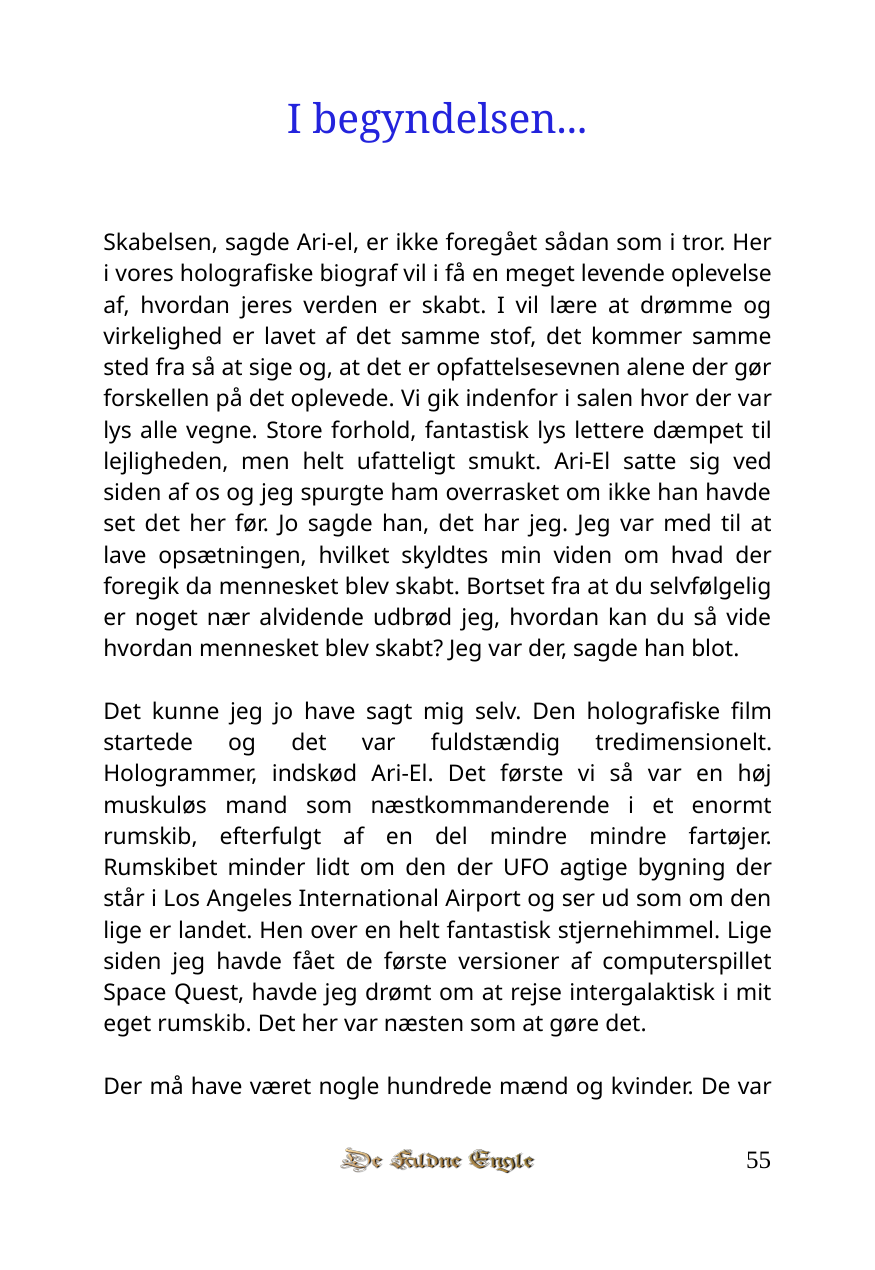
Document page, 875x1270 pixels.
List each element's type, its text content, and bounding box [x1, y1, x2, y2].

subtitle I begyndelsen... [102, 90, 772, 145]
text Det kunne jeg jo have sagt mig selv. Den holografiske film startede og det var fuldstændig tredimensionelt. Hologrammer, indskød Ari-El. Det første vi så var en høj muskuløs mand som næstkommanderende i et enormt rumskib, efterfulgt af en del mindre mindre fartøjer. Rumskibet minder lidt om den der UFO agtige bygning der står i Los Angeles International Airport og ser ud som om den lige er landet. Hen over en helt fantastisk stjernehimmel. Lige siden jeg havde fået de første versioner af computerspillet Space Quest, havde jeg drømt om at rejse intergalaktisk i mit eget rumskib. Det her var næsten som at gøre det. [103, 695, 772, 1039]
text Der må have været nogle hundrede mænd og kvinder. De var [103, 1070, 772, 1101]
text Skabelsen, sagde Ari-el, er ikke foregået sådan som i tror. Her i vores holografiske biograf vil i få en meget levende oplevelse af, hvordan jeres verden er skabt. I vil lære at drømme og virkelighed er lavet af det samme stof, det kommer samme sted fra så at sige og, at det er opfattelsesevnen alene der gør forskellen på det oplevede. Vi gik indenfor i salen hvor der var lys alle vegne. Store forhold, fantastisk lys lettere dæmpet til lejligheden, men helt ufatteligt smukt. Ari-El satte sig ved siden af os og jeg spurgte ham overrasket om ikke han havde set det her før. Jo sagde han, det har jeg. Jeg var med til at lave opsætningen, hvilket skyldtes min viden om hvad der foregik da mennesket blev skabt. Bortset fra at du selvfølgelig er noget nær alvidende udbrød jeg, hvordan kan du så vide hvordan mennesket blev skabt? Jeg var der, sagde han blot. [103, 226, 772, 664]
picture [337, 1145, 537, 1175]
